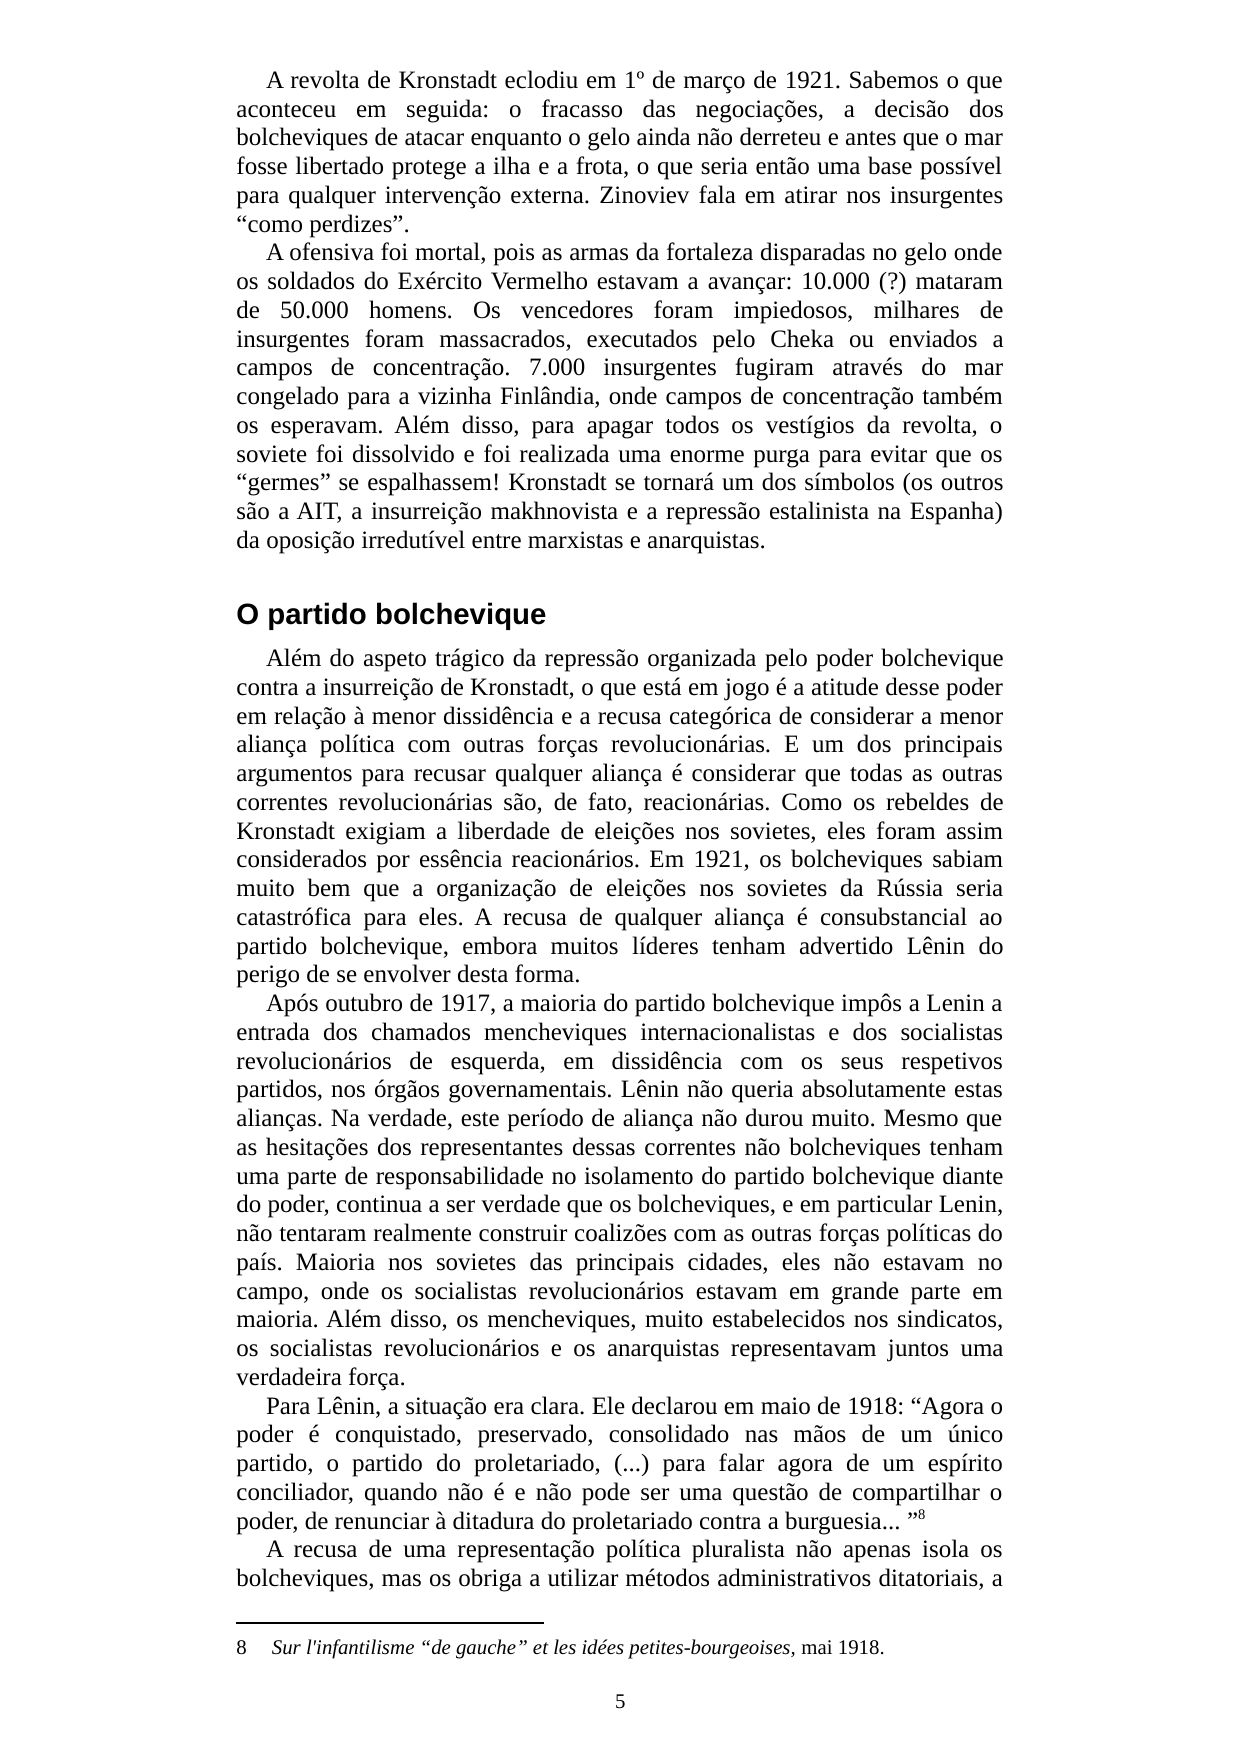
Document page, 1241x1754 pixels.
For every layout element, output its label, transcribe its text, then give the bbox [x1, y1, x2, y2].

text A ofensiva foi mortal, pois as armas da fortaleza disparadas no gelo onde os soldados do Exército Vermelho estavam a avançar: 10.000 (?) mataram de 50.000 homens. Os vencedores foram impiedosos, milhares de insurgentes foram massacrados, executados pelo Cheka ou enviados a campos de concentração. 7.000 insurgentes fugiram através do mar congelado para a vizinha Finlândia, onde campos de concentração também os esperavam. Além disso, para apagar todos os vestígios da revolta, o soviete foi dissolvido e foi realizada uma enorme purga para evitar que os “germes” se espalhassem! Kronstadt se tornará um dos símbolos (os outros são a AIT, a insurreição makhnovista e a repressão estalinista na Espanha) da oposição irredutível entre marxistas e anarquistas. [236, 237, 1004, 554]
text Além do aspeto trágico da repressão organizada pelo poder bolchevique contra a insurreição de Kronstadt, o que está em jogo é a atitude desse poder em relação à menor dissidência e a recusa categórica de considerar a menor aliança política com outras forças revolucionárias. E um dos principais argumentos para recusar qualquer aliança é considerar que todas as outras correntes revolucionárias são, de fato, reacionárias. Como os rebeldes de Kronstadt exigiam a liberdade de eleições nos sovietes, eles foram assim considerados por essência reacionários. Em 1921, os bolcheviques sabiam muito bem que a organização de eleições nos sovietes da Rússia seria catastrófica para eles. A recusa de qualquer aliança é consubstancial ao partido bolchevique, embora muitos líderes tenham advertido Lênin do perigo de se envolver desta forma. [236, 643, 1004, 988]
text A recusa de uma representação política pluralista não apenas isola os bolcheviques, mas os obriga a utilizar métodos administrativos ditatoriais, a [236, 1534, 1004, 1592]
text Sur l'infantilisme “de gauche” et les idées petites-bourgeoises, mai 1918. [236, 1635, 1004, 1659]
subtitle O partido bolchevique [236, 597, 1004, 631]
text A revolta de Kronstadt eclodiu em 1º de março de 1921. Sabemos o que aconteceu em seguida: o fracasso das negociações, a decisão dos bolcheviques de atacar enquanto o gelo ainda não derreteu e antes que o mar fosse libertado protege a ilha e a frota, o que seria então uma base possível para qualquer intervenção externa. Zinoviev fala em atirar nos insurgentes “como perdizes”. [236, 65, 1004, 237]
text Após outubro de 1917, a maioria do partido bolchevique impôs a Lenin a entrada dos chamados mencheviques internacionalistas e dos socialistas revolucionários de esquerda, em dissidência com os seus respetivos partidos, nos órgãos governamentais. Lênin não queria absolutamente estas alianças. Na verdade, este período de aliança não durou muito. Mesmo que as hesitações dos representantes dessas correntes não bolcheviques tenham uma parte de responsabilidade no isolamento do partido bolchevique diante do poder, continua a ser verdade que os bolcheviques, e em particular Lenin, não tentaram realmente construir coalizões com as outras forças políticas do país. Maioria nos sovietes das principais cidades, eles não estavam no campo, onde os socialistas revolucionários estavam em grande parte em maioria. Além disso, os mencheviques, muito estabelecidos nos sindicatos, os socialistas revolucionários e os anarquistas representavam juntos uma verdadeira força. [236, 988, 1004, 1391]
text Para Lênin, a situação era clara. Ele declarou em maio de 1918: “Agora o poder é conquistado, preservado, consolidado nas mãos de um único partido, o partido do proletariado, (...) para falar agora de um espírito conciliador, quando não é e não pode ser uma questão de compartilhar o poder, de renunciar à ditadura do proletariado contra a burguesia... ” [236, 1391, 1004, 1534]
